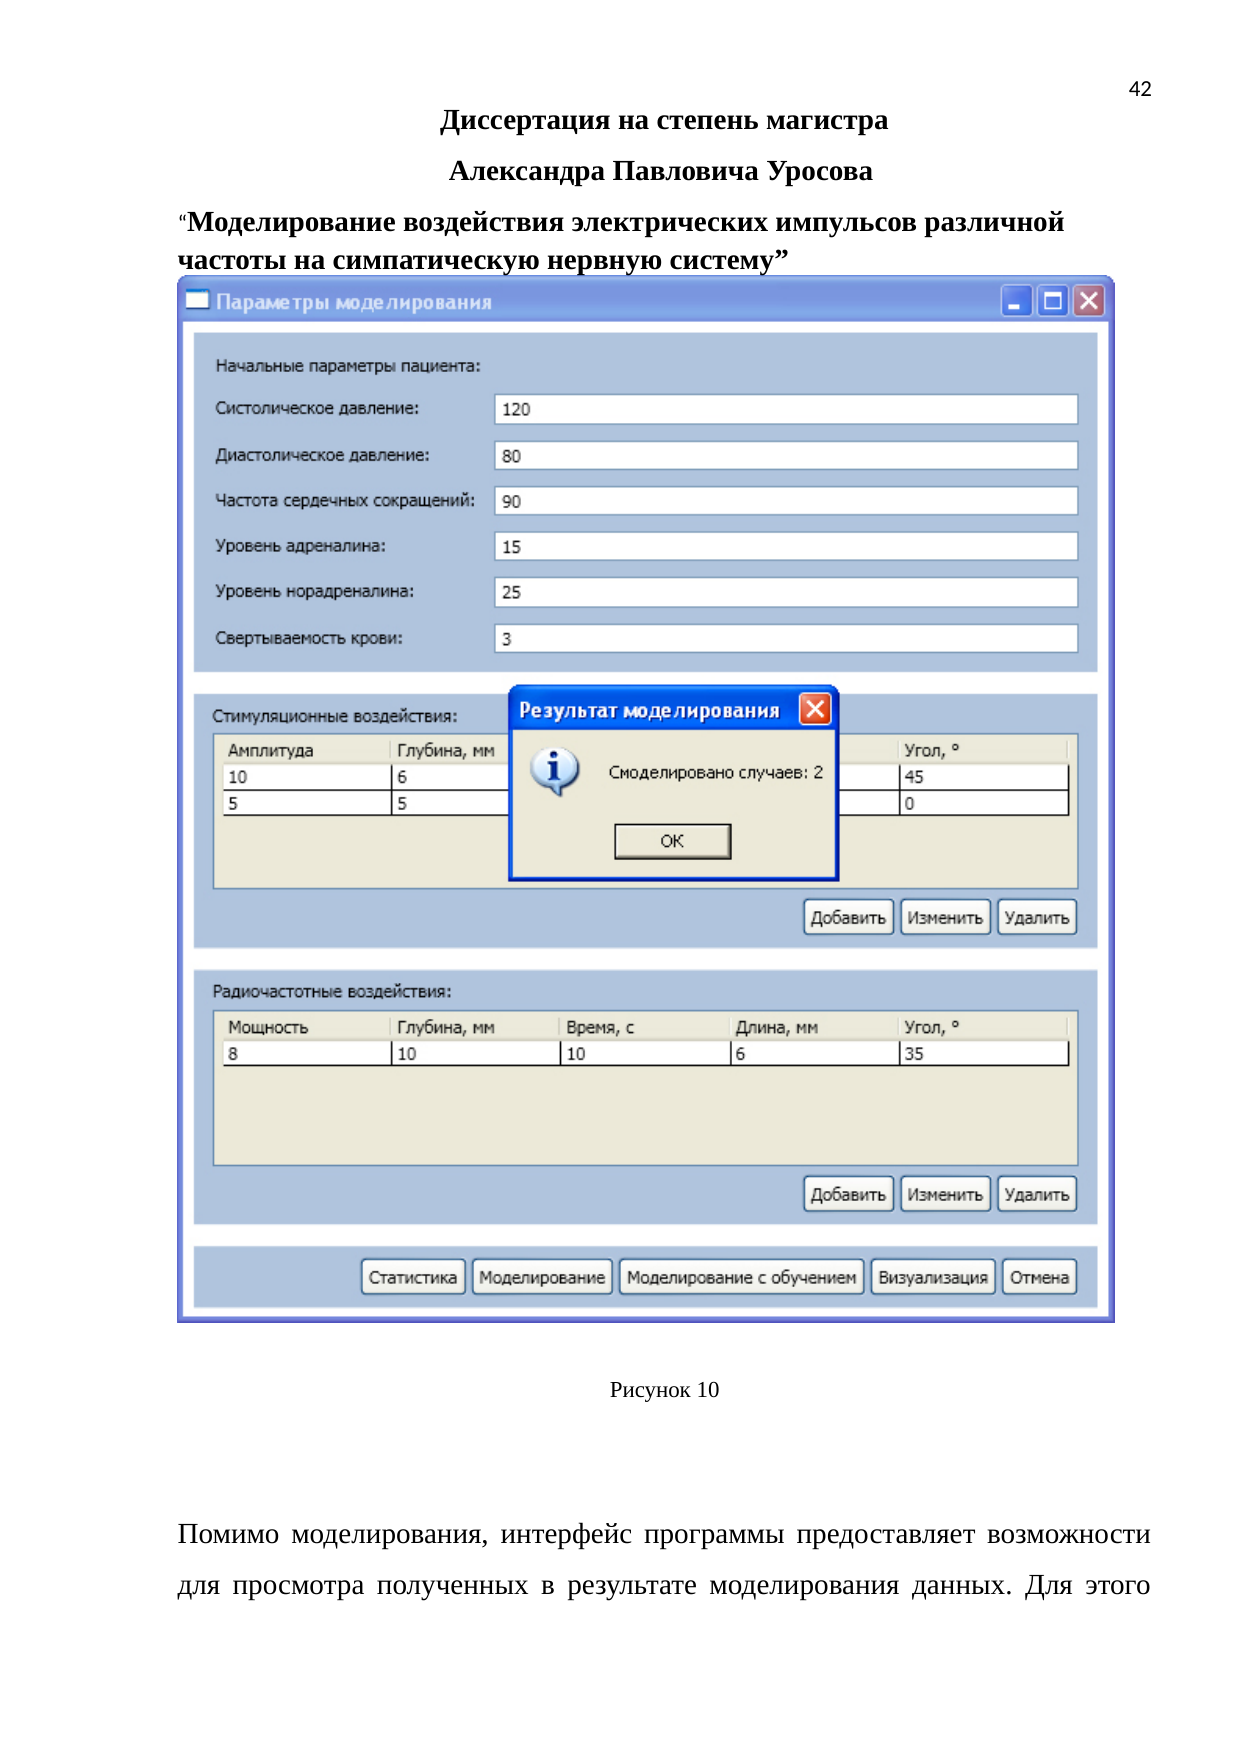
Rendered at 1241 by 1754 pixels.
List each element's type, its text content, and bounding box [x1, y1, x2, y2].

text Помимо моделирования, интерфейс программы предоставляет возможности для просмотра полученных в результате моделирования данных. Для этого [177, 1516, 1152, 1600]
text Рисунок 10 [177, 1376, 1152, 1403]
picture [177, 275, 1115, 1323]
